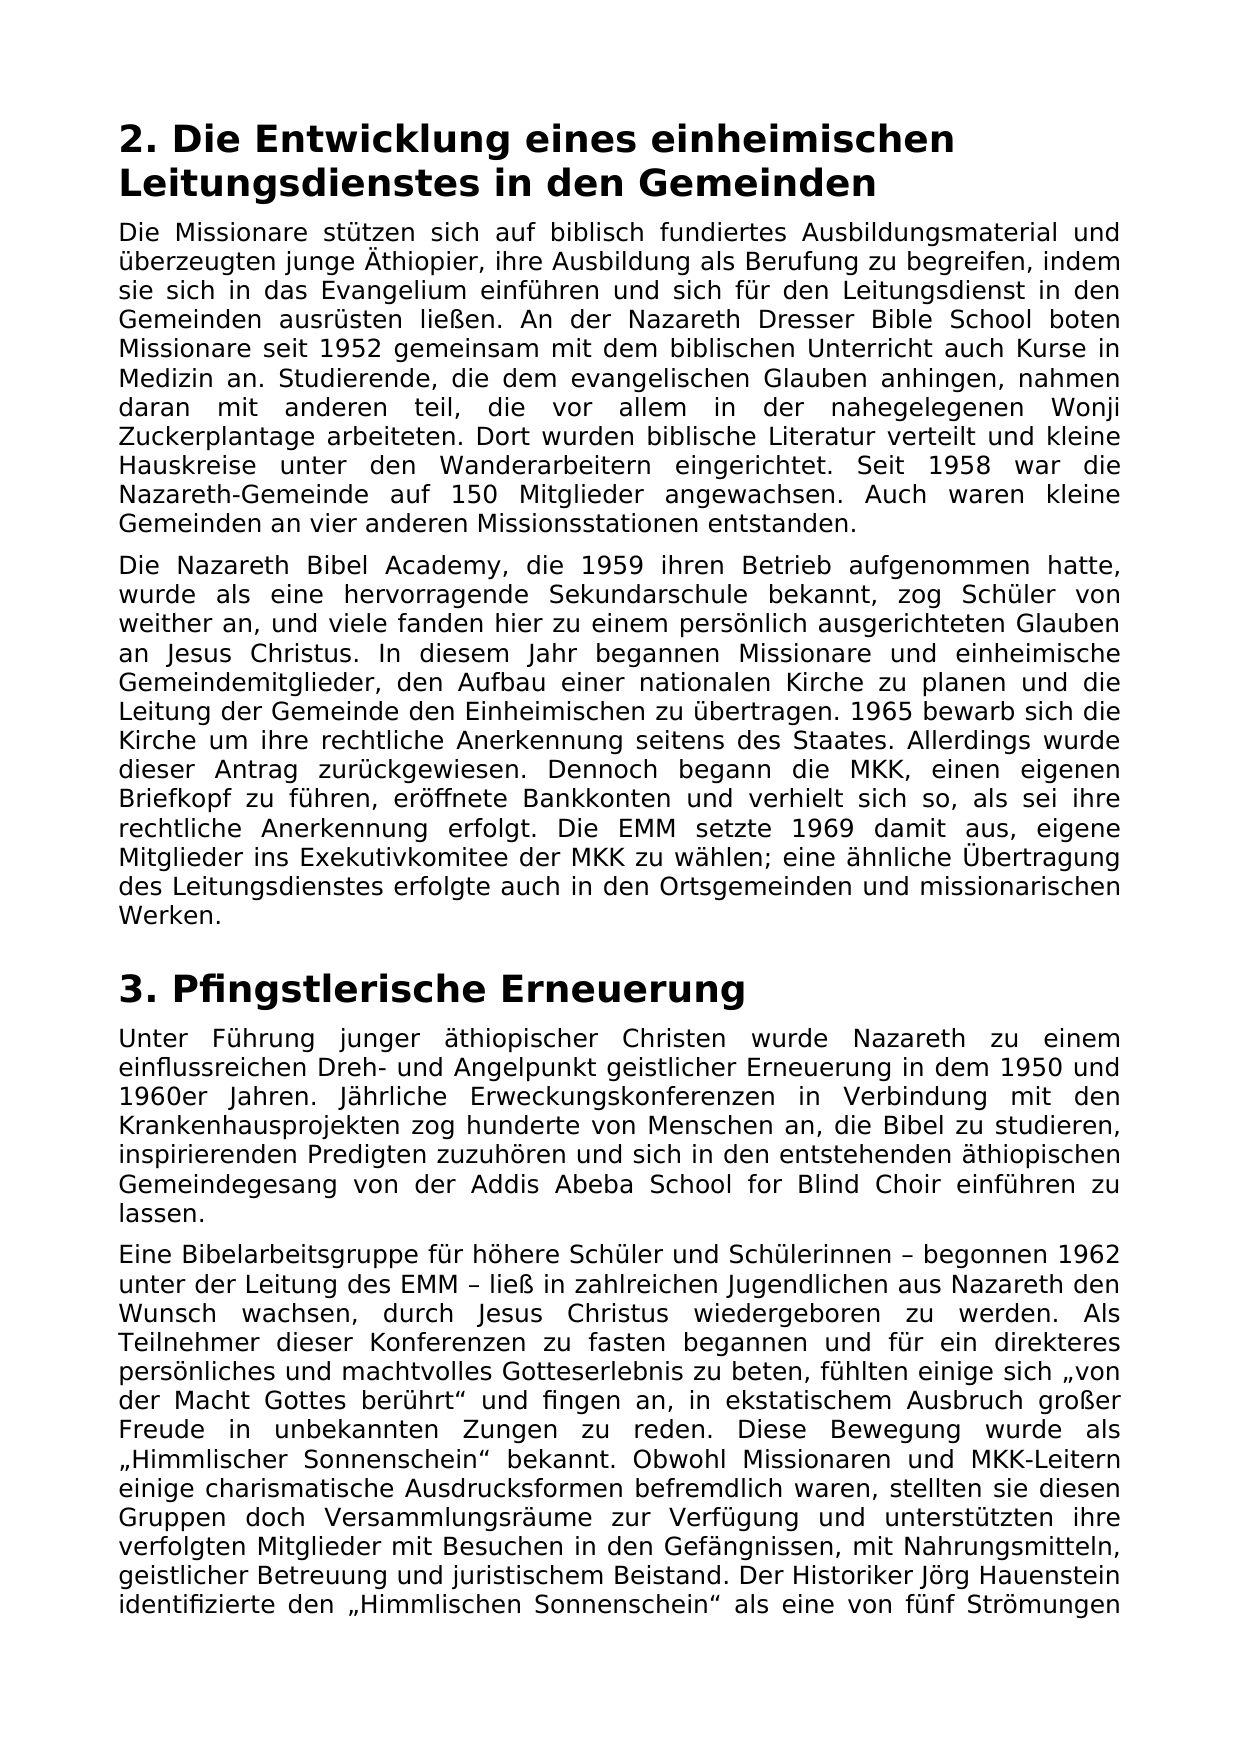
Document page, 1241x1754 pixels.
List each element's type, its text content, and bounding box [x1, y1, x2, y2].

subtitle 3. Pfingstlerische Erneuerung [118, 968, 1122, 1012]
text Unter Führung junger äthiopischer Christen wurde Nazareth zu einem einflussreichen Dreh- und Angelpunkt geistlicher Erneuerung in dem 1950 und 1960er Jahren. Jährliche Erweckungskonferenzen in Verbindung mit den Krankenhausprojekten zog hunderte von Menschen an, die Bibel zu studieren, inspirierenden Predigten zuzuhören und sich in den entstehenden äthiopischen Gemeindegesang von der Addis Abeba School for Blind Choir einführen zu lassen. [118, 1024, 1122, 1228]
text Die Missionare stützen sich auf biblisch fundiertes Ausbildungsmaterial und überzeugten junge Äthiopier, ihre Ausbildung als Berufung zu begreifen, indem sie sich in das Evangelium einführen und sich für den Leitungsdienst in den Gemeinden ausrüsten ließen. An der Nazareth Dresser Bible School boten Missionare seit 1952 gemeinsam mit dem biblischen Unterricht auch Kurse in Medizin an. Studierende, die dem evangelischen Glauben anhingen, nahmen daran mit anderen teil, die vor allem in der nahegelegenen Wonji Zuckerplantage arbeiteten. Dort wurden biblische Literatur verteilt und kleine Hauskreise unter den Wanderarbeitern eingerichtet. Seit 1958 war die Nazareth-Gemeinde auf 150 Mitglieder angewachsen. Auch waren kleine Gemeinden an vier anderen Missionsstationen entstanden. [118, 218, 1122, 539]
subtitle 2. Die Entwicklung eines einheimischen Leitungsdienstes in den Gemeinden [118, 118, 1122, 205]
text Die Nazareth Bibel Academy, die 1959 ihren Betrieb aufgenommen hatte, wurde als eine hervorragende Sekundarschule bekannt, zog Schüler von weither an, und viele fanden hier zu einem persönlich ausgerichteten Glauben an Jesus Christus. In diesem Jahr begannen Missionare und einheimische Gemeindemitglieder, den Aufbau einer nationalen Kirche zu planen und die Leitung der Gemeinde den Einheimischen zu übertragen. 1965 bewarb sich die Kirche um ihre rechtliche Anerkennung seitens des Staates. Allerdings wurde dieser Antrag zurückgewiesen. Dennoch begann die MKK, einen eigenen Briefkopf zu führen, eröffnete Bankkonten und verhielt sich so, als sei ihre rechtliche Anerkennung erfolgt. Die EMM setzte 1969 damit aus, eigene Mitglieder ins Exekutivkomitee der MKK zu wählen; eine ähnliche Übertragung des Leitungsdienstes erfolgte auch in den Ortsgemeinden und missionarischen Werken. [118, 551, 1122, 930]
text Eine Bibelarbeitsgruppe für höhere Schüler und Schülerinnen – begonnen 1962 unter der Leitung des EMM – ließ in zahlreichen Jugendlichen aus Nazareth den Wunsch wachsen, durch Jesus Christus wiedergeboren zu werden. Als Teilnehmer dieser Konferenzen zu fasten begannen und für ein direkteres persönliches und machtvolles Gotteserlebnis zu beten, fühlten einige sich „von der Macht Gottes berührt“ und fingen an, in ekstatischem Ausbruch großer Freude in unbekannten Zungen zu reden. Diese Bewegung wurde als „Himmlischer Sonnenschein“ bekannt. Obwohl Missionaren und MKK-Leitern einige charismatische Ausdrucksformen befremdlich waren, stellten sie diesen Gruppen doch Versammlungsräume zur Verfügung und unterstützten ihre verfolgten Mitglieder mit Besuchen in den Gefängnissen, mit Nahrungsmitteln, geistlicher Betreuung und juristischem Beistand. Der Historiker Jörg Hauenstein identifizierte den „Himmlischen Sonnenschein“ als eine von fünf Strömungen [118, 1241, 1122, 1620]
